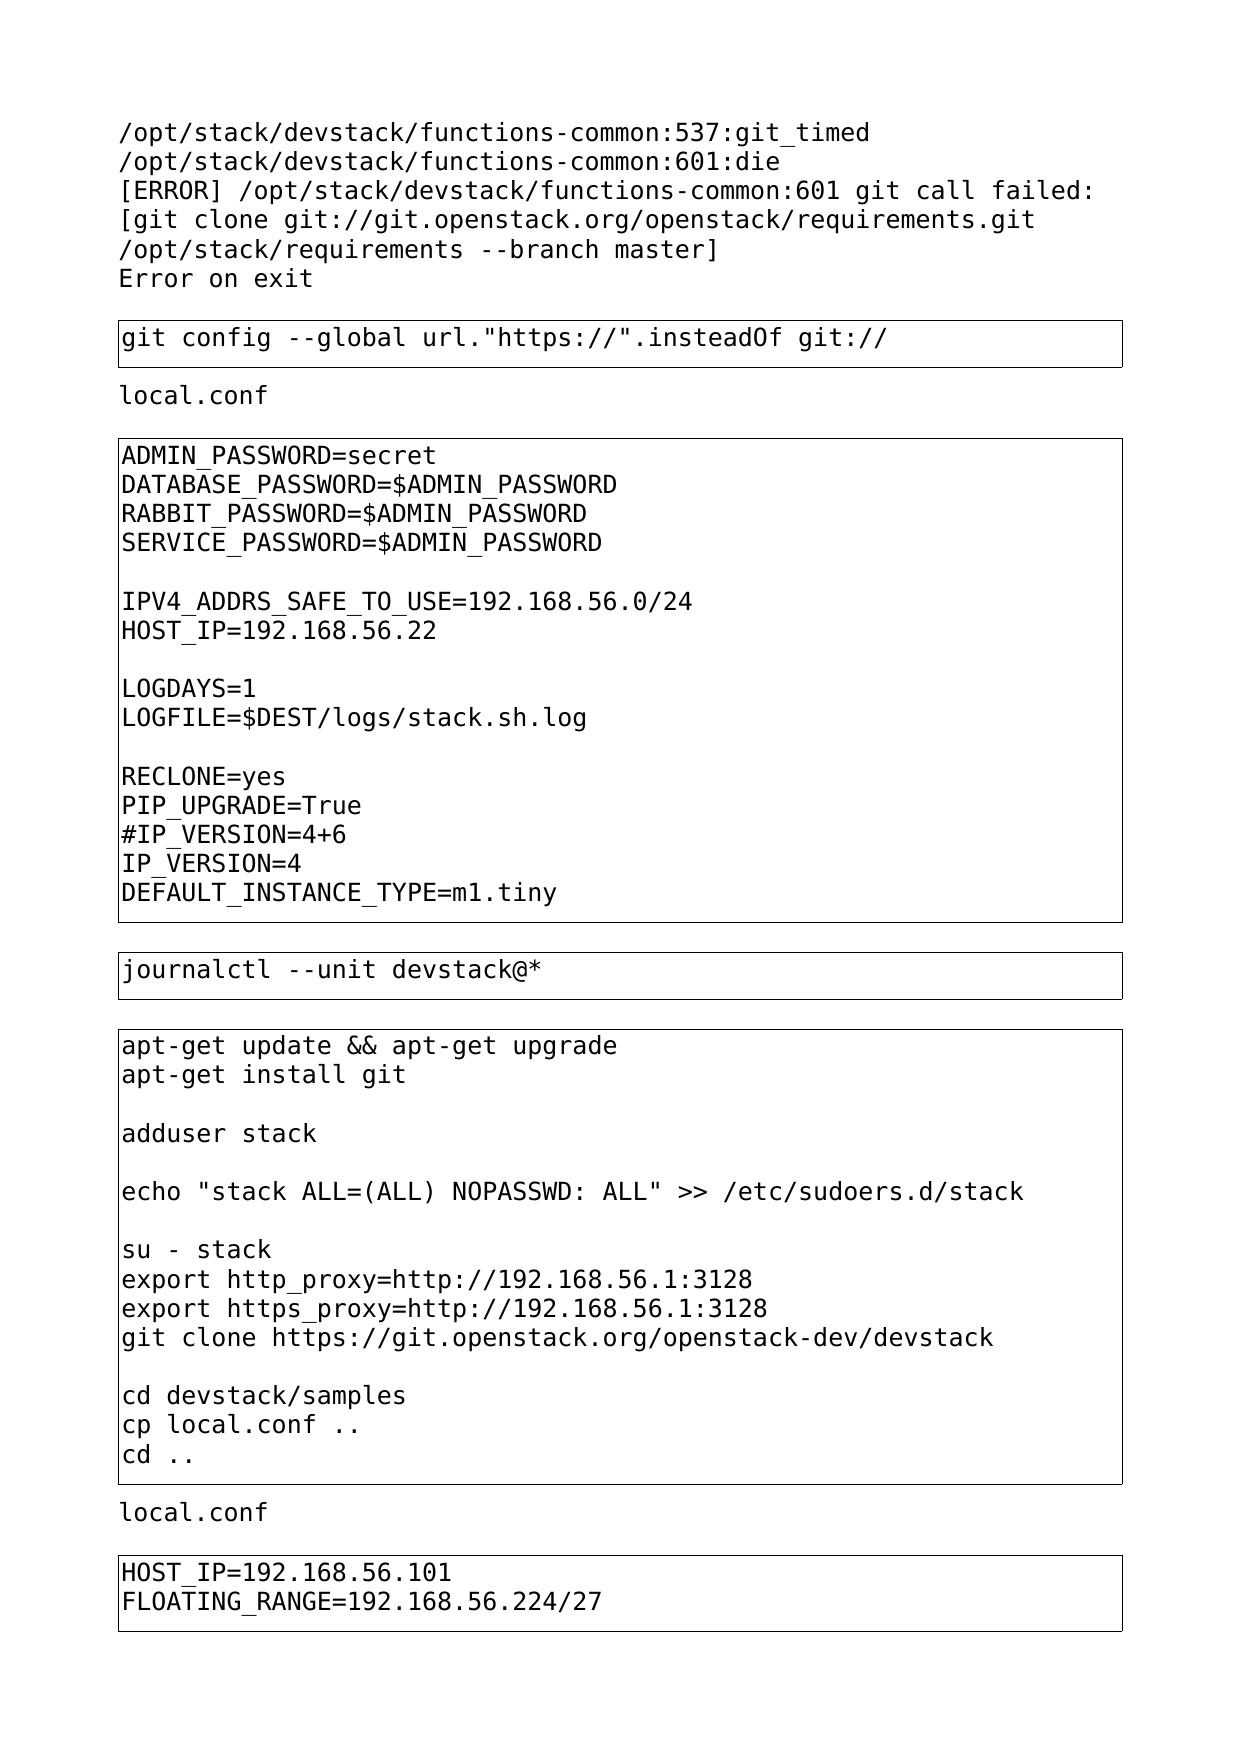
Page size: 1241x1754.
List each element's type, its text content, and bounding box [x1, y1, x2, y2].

table_header journalctl --unit devstack@* [119, 953, 1122, 999]
text /opt/stack/devstack/functions-common:537:git_timed /opt/stack/devstack/functions-common:601:die [ERROR] /opt/stack/devstack/functions-common:601 git call failed: [git clone git://git.openstack.org/openstack/requirements.git /opt/stack/requirements --branch master] Error on exit [118, 118, 1122, 293]
table_header HOST_IP=192.168.56.101 FLOATING_RANGE=192.168.56.224/27 [119, 1556, 1122, 1631]
table_header git config --global url."https://".insteadOf git:// [119, 321, 1122, 367]
table_header apt-get update && apt-get upgrade apt-get install git adduser stack echo "stack ALL=(ALL) NOPASSWD: ALL" >> /etc/sudoers.d/stack su - stack export http_proxy=http://192.168.56.1:3128 export https_proxy=http://192.168.56.1:3128 git clone https://git.openstack.org/openstack-dev/devstack cd devstack/samples cp local.conf .. cd .. [119, 1030, 1122, 1484]
table_header ADMIN_PASSWORD=secret DATABASE_PASSWORD=$ADMIN_PASSWORD RABBIT_PASSWORD=$ADMIN_PASSWORD SERVICE_PASSWORD=$ADMIN_PASSWORD IPV4_ADDRS_SAFE_TO_USE=192.168.56.0/24 HOST_IP=192.168.56.22 LOGDAYS=1 LOGFILE=$DEST/logs/stack.sh.log RECLONE=yes PIP_UPGRADE=True #IP_VERSION=4+6 IP_VERSION=4 DEFAULT_INSTANCE_TYPE=m1.tiny [119, 439, 1122, 922]
text local.conf [118, 381, 1122, 411]
text local.conf [118, 1499, 1122, 1528]
